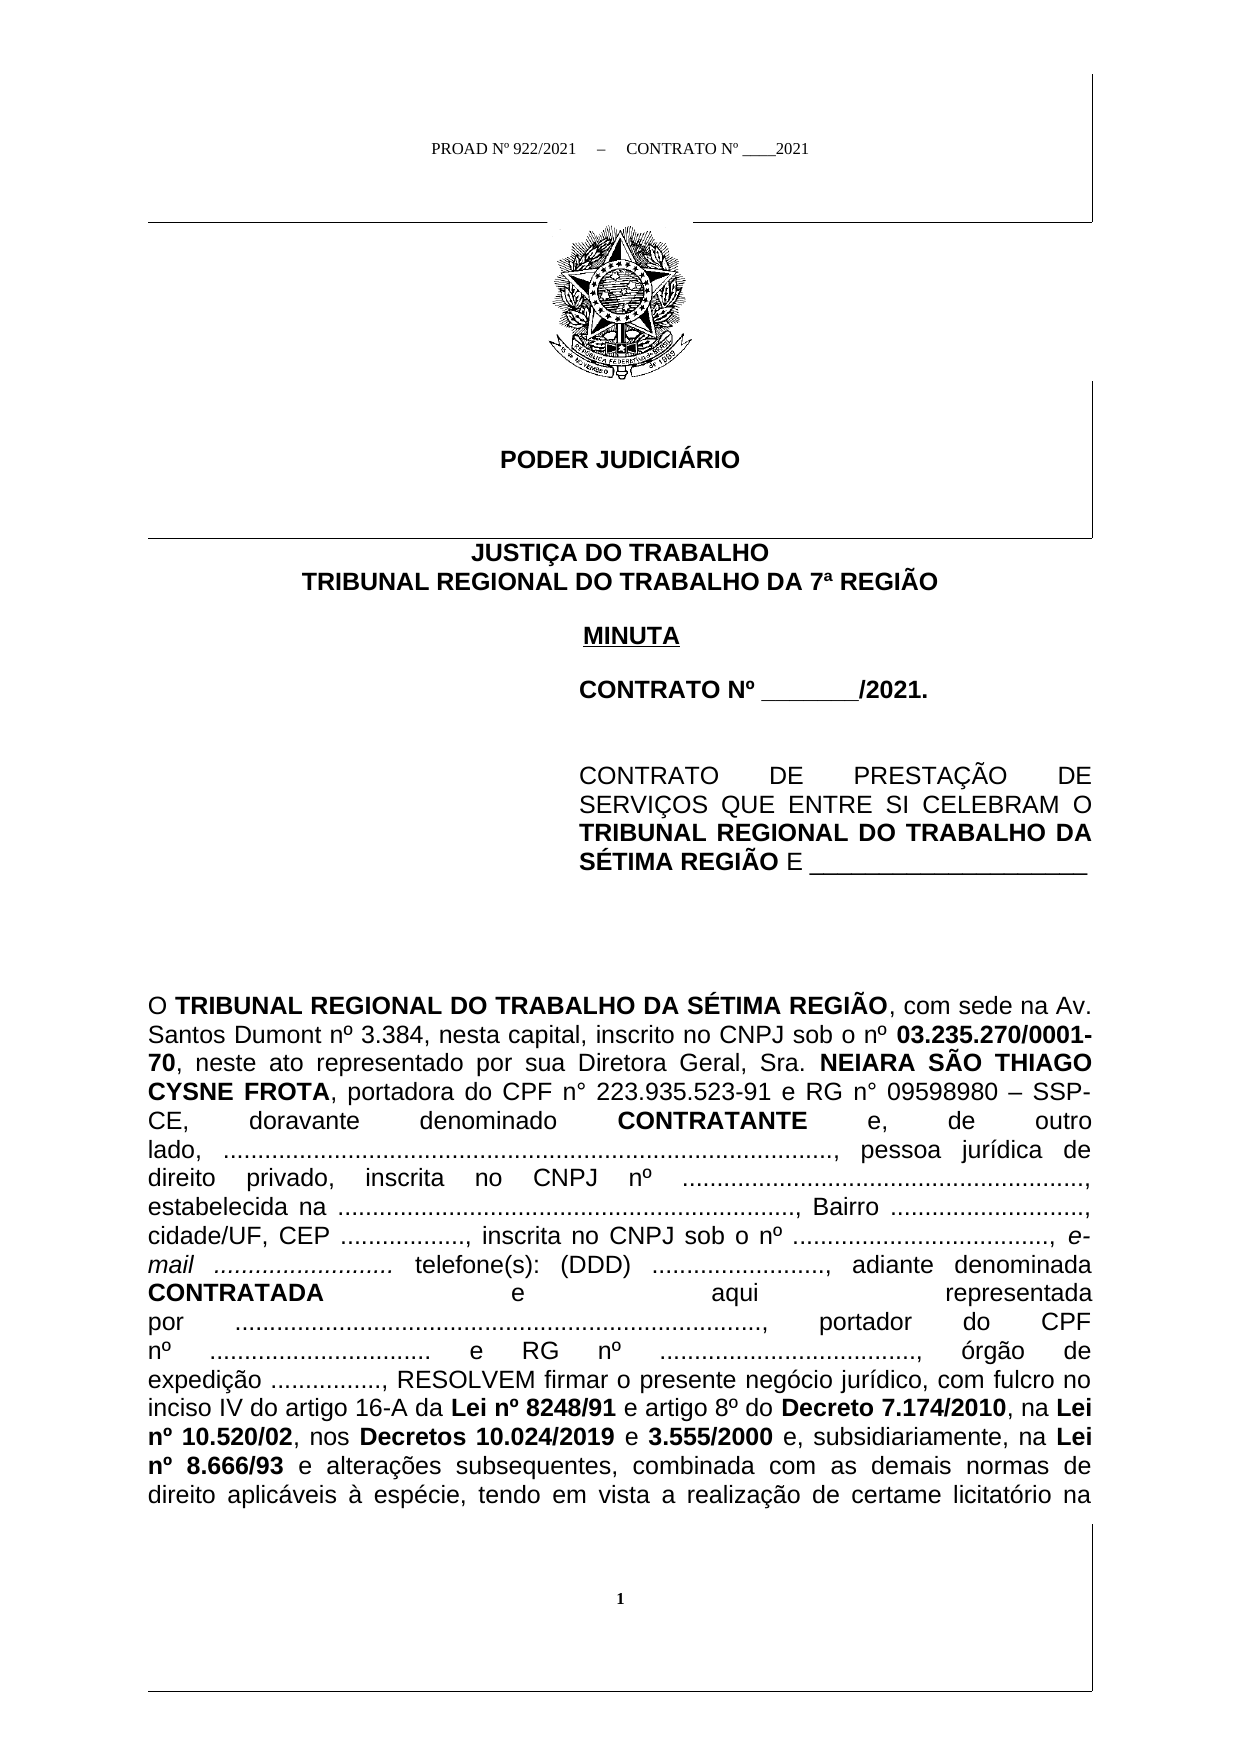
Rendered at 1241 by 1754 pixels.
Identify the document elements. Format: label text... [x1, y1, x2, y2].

text CONTRATO Nº _______/2021. [579, 675, 1092, 703]
text MINUTA [576, 621, 1092, 650]
text O TRIBUNAL REGIONAL DO TRABALHO DA SÉTIMA REGIÃO, com sede na Av. Santos Dumont nº 3.384, nesta capital, inscrito no CNPJ sob o nº 03.235.270/0001-70, neste ato representado por sua Diretora Geral, Sra. NEIARA SÃO THIAGO CYSNE FROTA, portadora do CPF n° 223.935.523-91 e RG n° 09598980 – SSP-CE, doravante denominado CONTRATANTE e, de outro lado, ........................................................................................, pessoa jurídica de direito privado, inscrita no CNPJ nº .........................................................., estabelecida na .................................................................., Bairro ............................, cidade/UF, CEP .................., inscrita no CNPJ sob o nº ....................................., e-mail .......................... telefone(s): (DDD) ........................., adiante denominada CONTRATADA e aqui representada por ............................................................................, portador do CPF nº ................................ e RG nº ....................................., órgão de expedição ................, RESOLVEM firmar o presente negócio jurídico, com fulcro no inciso IV do artigo 16-A da Lei nº 8248/91 e artigo 8º do Decreto 7.174/2010, na Lei nº 10.520/02, nos Decretos 10.024/2019 e 3.555/2000 e, subsidiariamente, na Lei nº 8.666/93 e alterações subsequentes, combinada com as demais normas de direito aplicáveis à espécie, tendo em vista a realização de certame licitatório na [148, 991, 1092, 1508]
text TRIBUNAL REGIONAL DO TRABALHO DA 7ª REGIÃO [148, 567, 1092, 596]
text CONTRATO DE PRESTAÇÃO DE SERVIÇOS QUE ENTRE SI CELEBRAM O TRIBUNAL REGIONAL DO TRABALHO DA SÉTIMA REGIÃO E ____________________ [579, 761, 1092, 876]
text JUSTIÇA DO TRABALHO [148, 538, 1092, 567]
text PODER JUDICIÁRIO [148, 381, 1092, 538]
